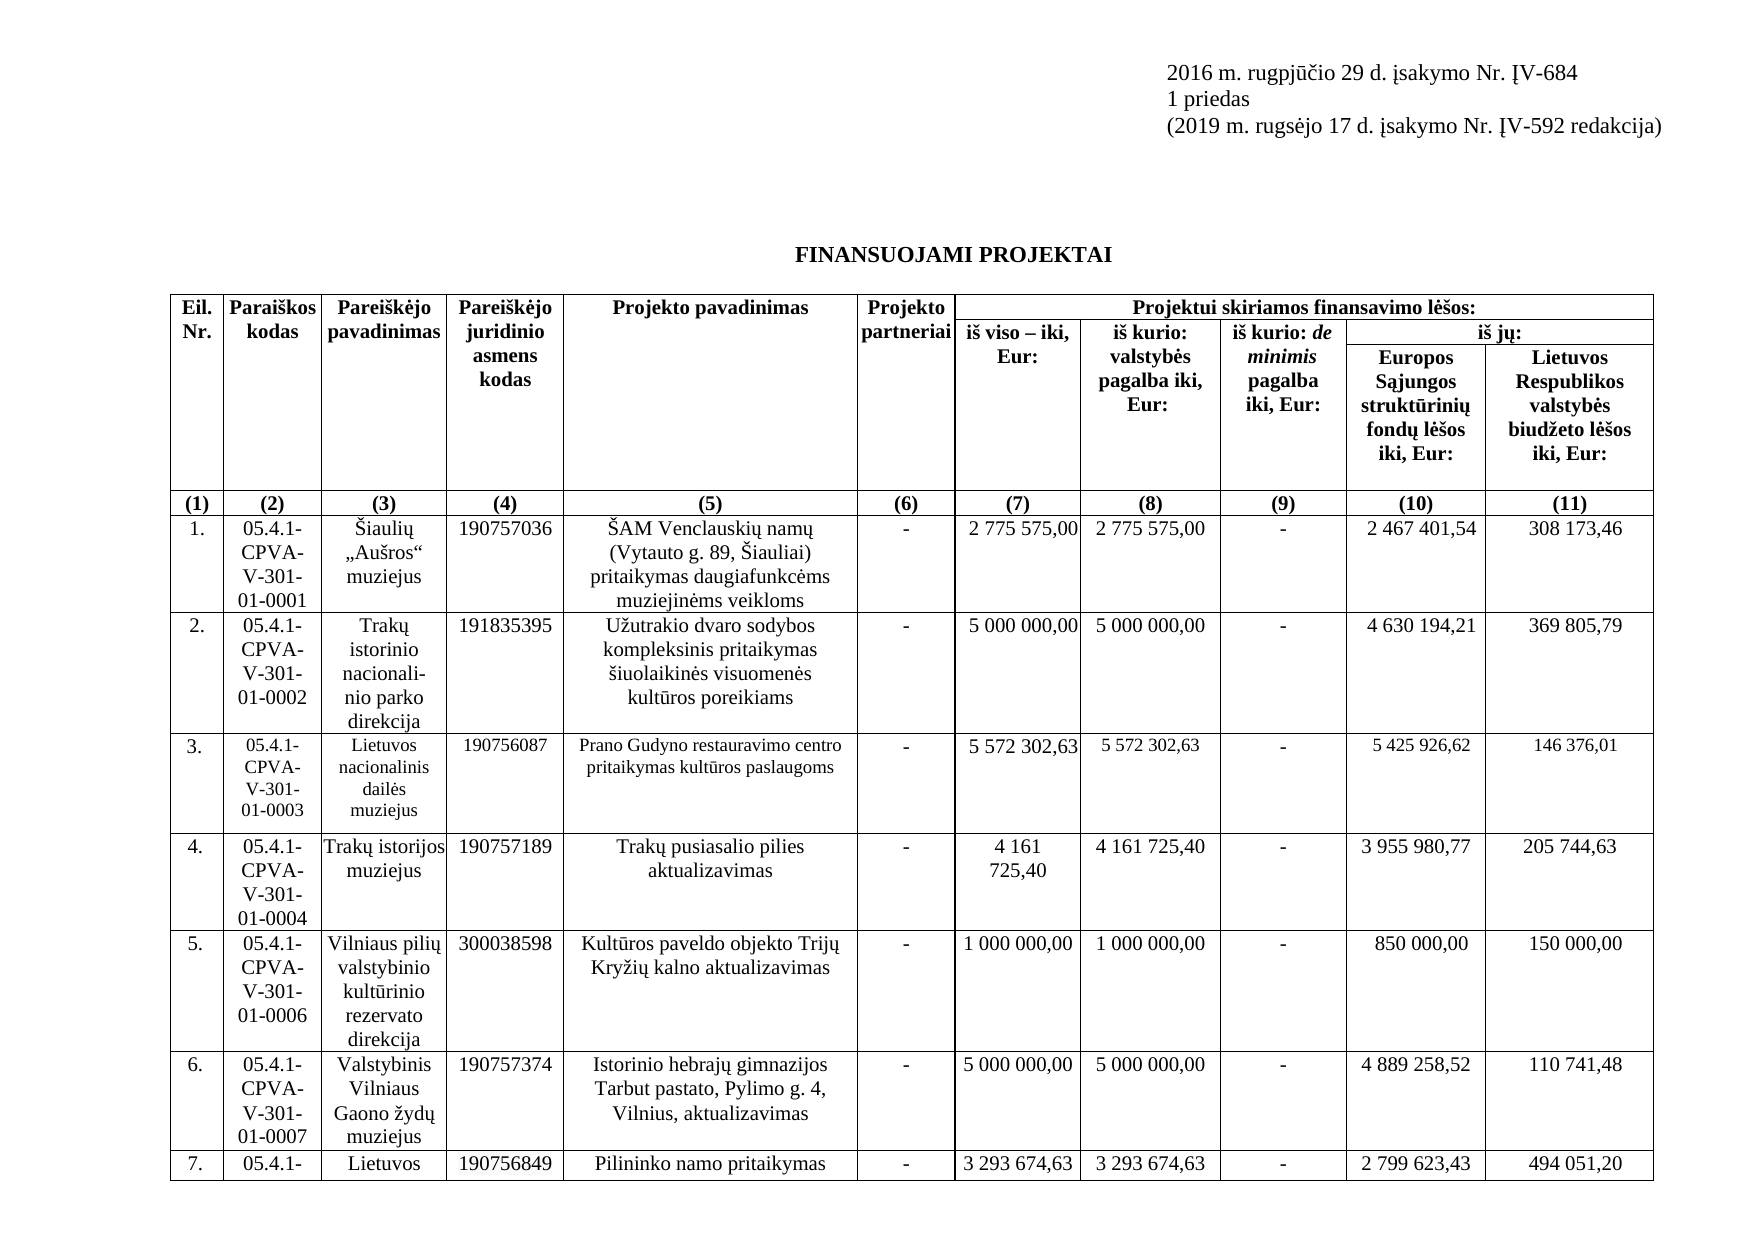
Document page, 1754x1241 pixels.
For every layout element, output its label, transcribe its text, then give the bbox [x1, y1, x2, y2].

table_cell 150 000,00 [1486, 931, 1653, 1051]
table_cell Trakų istorinio nacionali-nio parko direkcija [322, 613, 446, 733]
table_cell 5 572 302,63 [1081, 734, 1220, 833]
table_cell 3. [171, 734, 223, 833]
table_cell Užutrakio dvaro sodybos kompleksinis pritaikymas šiuolaikinės visuomenės kultūros poreikiams [564, 613, 857, 733]
table_cell (1) [171, 491, 223, 514]
table_cell (2) [224, 491, 321, 514]
table_header Paraiškos kodas [224, 295, 321, 489]
table_cell (8) [1081, 491, 1220, 514]
table_cell 494 051,20 [1486, 1151, 1653, 1180]
table_cell 146 376,01 [1486, 734, 1653, 833]
table_cell (5) [564, 491, 857, 514]
table_cell Trakų istorijos muziejus [322, 834, 446, 930]
table_cell 300038598 [447, 931, 563, 1051]
table_cell 4. [171, 834, 223, 930]
table_cell 4 630 194,21 [1347, 613, 1485, 733]
table_cell Istorinio hebrajų gimnazijos Tarbut pastato, Pylimo g. 4, Vilnius, aktualizavimas [564, 1052, 857, 1150]
table_cell Lietuvos [322, 1151, 446, 1180]
table_cell 05.4.1- [224, 1151, 321, 1180]
table_cell 05.4.1-CPVA-V-301-01-0002 [224, 613, 321, 733]
table_cell 2. [171, 613, 223, 733]
table_cell 1 000 000,00 [1081, 931, 1220, 1051]
table_cell 191835395 [447, 613, 563, 733]
table_header Pareiškėjo pavadinimas [322, 295, 446, 489]
table_cell 4 161 725,40 [956, 834, 1080, 930]
table_cell iš kurio: valstybės pagalba iki, Eur: [1081, 320, 1220, 489]
table_cell - [858, 834, 954, 930]
table_cell (3) [322, 491, 446, 514]
table_cell - [858, 516, 954, 612]
table_cell - [1221, 931, 1346, 1051]
table_cell 190757374 [447, 1052, 563, 1150]
table_cell 1. [171, 516, 223, 612]
table_cell 2 799 623,43 [1347, 1151, 1485, 1180]
table_cell iš kurio: de minimis pagalba iki, Eur: [1221, 320, 1346, 489]
table_cell 1 000 000,00 [956, 931, 1080, 1051]
text (2019 m. rugsėjo 17 d. įsakymo Nr. ĮV-592 redakcija) [1167, 112, 1668, 138]
table_cell Lietuvos nacionalinis dailės muziejus [322, 734, 446, 833]
table_cell 190756849 [447, 1151, 563, 1180]
table_cell 7. [171, 1151, 223, 1180]
table_cell - [858, 1052, 954, 1150]
table_cell Pilininko namo pritaikymas [564, 1151, 857, 1180]
table_header Pareiškėjo juridinio asmens kodas [447, 295, 563, 489]
table_cell 3 955 980,77 [1347, 834, 1485, 930]
table_cell Trakų pusiasalio pilies aktualizavimas [564, 834, 857, 930]
table_cell (11) [1486, 491, 1653, 514]
table_cell - [858, 931, 954, 1051]
table_cell - [1221, 734, 1346, 833]
table_cell (9) [1221, 491, 1346, 514]
table_cell 5 000 000,00 [1081, 613, 1220, 733]
table_header Projekto partneriai [858, 295, 954, 489]
table_cell 190757036 [447, 516, 563, 612]
table_cell 2 775 575,00 [956, 516, 1080, 612]
table_cell Lietuvos Respublikos valstybės biudžeto lėšos iki, Eur: [1486, 345, 1653, 489]
table_cell 05.4.1-CPVA-V-301-01-0001 [224, 516, 321, 612]
table_cell - [858, 1151, 954, 1180]
table_cell Prano Gudyno restauravimo centro pritaikymas kultūros paslaugoms [564, 734, 857, 833]
table_cell 05.4.1-CPVA-V-301-01-0006 [224, 931, 321, 1051]
table_cell 5 000 000,00 [956, 613, 1080, 733]
table_cell 110 741,48 [1486, 1052, 1653, 1150]
table_cell 5 000 000,00 [1081, 1052, 1220, 1150]
table_cell 3 293 674,63 [956, 1151, 1080, 1180]
table_cell ŠAM Venclauskių namų (Vytauto g. 89, Šiauliai) pritaikymas daugiafunkcėms muziejinėms veikloms [564, 516, 857, 612]
table_header Projektui skiriamos finansavimo lėšos: [956, 295, 1653, 319]
table_cell 190757189 [447, 834, 563, 930]
table_cell - [1221, 1151, 1346, 1180]
table_cell (4) [447, 491, 563, 514]
table_cell 2 467 401,54 [1347, 516, 1485, 612]
table_cell 4 889 258,52 [1347, 1052, 1485, 1150]
table_cell iš viso – iki, Eur: [956, 320, 1080, 489]
table_cell Vilniaus pilių valstybinio kultūrinio rezervato direkcija [322, 931, 446, 1051]
table_cell - [1221, 834, 1346, 930]
table_cell 5. [171, 931, 223, 1051]
table_cell 3 293 674,63 [1081, 1151, 1220, 1180]
table_header Eil. Nr. [171, 295, 223, 489]
table_cell - [1221, 516, 1346, 612]
table_cell Europos Sąjungos struktūrinių fondų lėšos iki, Eur: [1347, 345, 1485, 489]
table_cell (6) [858, 491, 954, 514]
text 2016 m. rugpjūčio 29 d. įsakymo Nr. ĮV-684 [118, 59, 1668, 85]
table_cell iš jų: [1347, 320, 1653, 344]
table_cell 05.4.1-CPVA-V-301-01-0004 [224, 834, 321, 930]
table_cell (7) [956, 491, 1080, 514]
table_cell 2 775 575,00 [1081, 516, 1220, 612]
table_cell 4 161 725,40 [1081, 834, 1220, 930]
table_cell - [858, 734, 954, 833]
table_cell - [1221, 613, 1346, 733]
table_cell Kultūros paveldo objekto Trijų Kryžių kalno aktualizavimas [564, 931, 857, 1051]
table_cell - [858, 613, 954, 733]
table_cell 5 000 000,00 [956, 1052, 1080, 1150]
table_cell 5 425 926,62 [1347, 734, 1485, 833]
text 1 priedas [1167, 85, 1668, 112]
table_cell 05.4.1-CPVA-V-301-01-0003 [224, 734, 321, 833]
table_cell Valstybinis Vilniaus Gaono žydų muziejus [322, 1052, 446, 1150]
table_cell 190756087 [447, 734, 563, 833]
table_cell 850 000,00 [1347, 931, 1485, 1051]
table_cell (10) [1347, 491, 1485, 514]
table_cell 6. [171, 1052, 223, 1150]
table_header Projekto pavadinimas [564, 295, 857, 489]
table_header FINANSUOJAMI PROJEKTAI [159, 189, 1665, 1181]
table_cell 205 744,63 [1486, 834, 1653, 930]
table_cell 308 173,46 [1486, 516, 1653, 612]
table_cell - [1221, 1052, 1346, 1150]
table_cell Šiaulių „Aušros“ muziejus [322, 516, 446, 612]
table_cell 5 572 302,63 [956, 734, 1080, 833]
table_cell 369 805,79 [1486, 613, 1653, 733]
table_cell 05.4.1-CPVA-V-301-01-0007 [224, 1052, 321, 1150]
